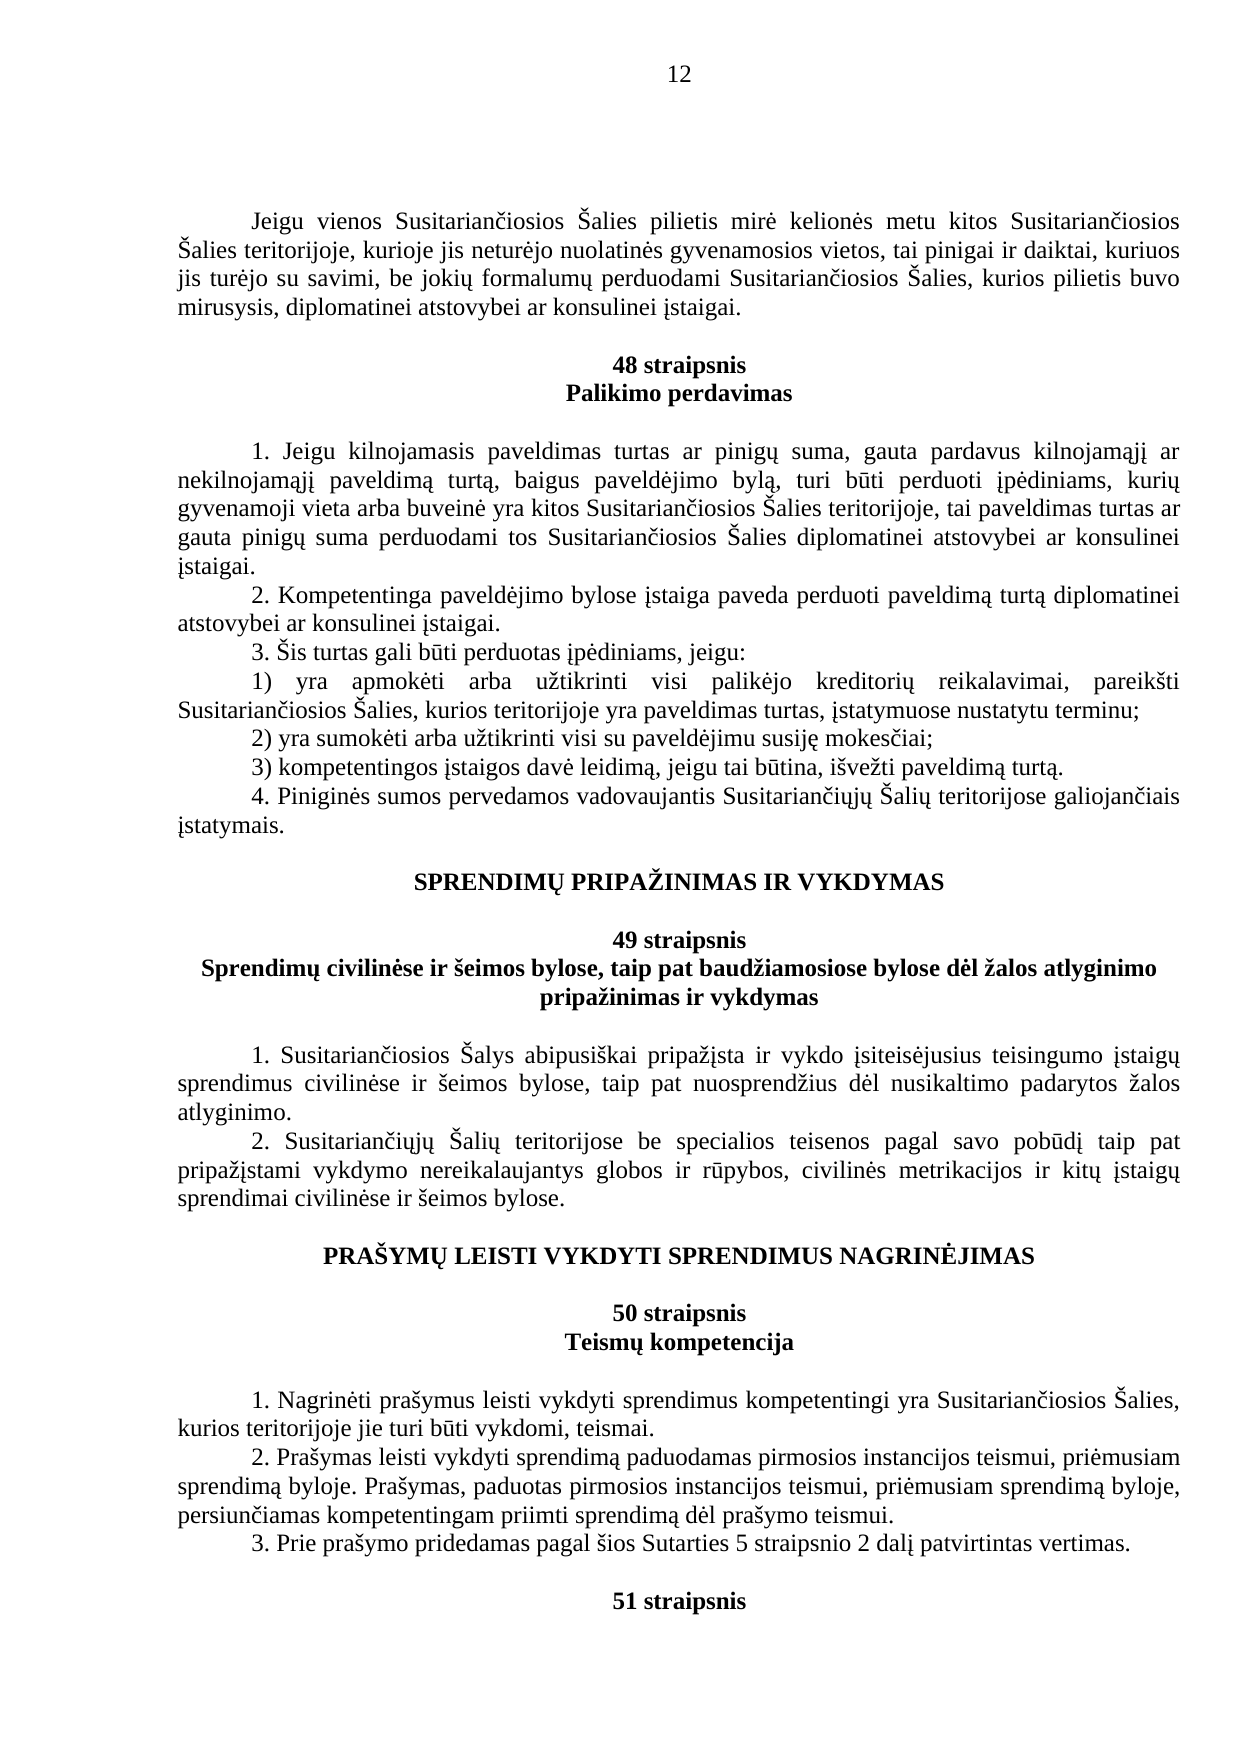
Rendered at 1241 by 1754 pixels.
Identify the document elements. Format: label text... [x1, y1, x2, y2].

text 49 straipsnis [177, 925, 1181, 953]
text 1. Susitariančiosios Šalys abipusiškai pripažįsta ir vykdo įsiteisėjusius teisingumo įstaigų sprendimus civilinėse ir šeimos bylose, taip pat nuosprendžius dėl nusikaltimo padarytos žalos atlyginimo. [177, 1040, 1181, 1126]
text 50 straipsnis [177, 1298, 1181, 1327]
text 1. Jeigu kilnojamasis paveldimas turtas ar pinigų suma, gauta pardavus kilnojamąjį ar nekilnojamąjį paveldimą turtą, baigus paveldėjimo bylą, turi būti perduoti įpėdiniams, kurių gyvenamoji vieta arba buveinė yra kitos Susitariančiosios Šalies teritorijoje, tai paveldimas turtas ar gauta pinigų suma perduodami tos Susitariančiosios Šalies diplomatinei atstovybei ar konsulinei įstaigai. [177, 436, 1181, 580]
text 2. Kompetentinga paveldėjimo bylose įstaiga paveda perduoti paveldimą turtą diplomatinei atstovybei ar konsulinei įstaigai. [177, 580, 1181, 637]
text 48 straipsnis [177, 350, 1181, 378]
text 1) yra apmokėti arba užtikrinti visi palikėjo kreditorių reikalavimai, pareikšti Susitariančiosios Šalies, kurios teritorijoje yra paveldimas turtas, įstatymuose nustatytu terminu; [177, 666, 1181, 723]
text 2. Susitariančiųjų Šalių teritorijose be specialios teisenos pagal savo pobūdį taip pat pripažįstami vykdymo nereikalaujantys globos ir rūpybos, civilinės metrikacijos ir kitų įstaigų sprendimai civilinėse ir šeimos bylose. [177, 1126, 1181, 1212]
text Sprendimų civilinėse ir šeimos bylose, taip pat baudžiamosiose bylose dėl žalos atlyginimo pripažinimas ir vykdymas [177, 953, 1181, 1011]
text 51 straipsnis [177, 1586, 1181, 1615]
text Jeigu vienos Susitariančiosios Šalies pilietis mirė kelionės metu kitos Susitariančiosios Šalies teritorijoje, kurioje jis neturėjo nuolatinės gyvenamosios vietos, tai pinigai ir daiktai, kuriuos jis turėjo su savimi, be jokių formalumų perduodami Susitariančiosios Šalies, kurios pilietis buvo mirusysis, diplomatinei atstovybei ar konsulinei įstaigai. [177, 206, 1181, 321]
text 2) yra sumokėti arba užtikrinti visi su paveldėjimu susiję mokesčiai; [177, 723, 1181, 752]
text 1. Nagrinėti prašymus leisti vykdyti sprendimus kompetentingi yra Susitariančiosios Šalies, kurios teritorijoje jie turi būti vykdomi, teismai. [177, 1385, 1181, 1442]
text 2. Prašymas leisti vykdyti sprendimą paduodamas pirmosios instancijos teismui, priėmusiam sprendimą byloje. Prašymas, paduotas pirmosios instancijos teismui, priėmusiam sprendimą byloje, persiunčiamas kompetentingam priimti sprendimą dėl prašymo teismui. [177, 1442, 1181, 1528]
text SPRENDIMŲ PRIPAŽINIMAS IR VYKDYMAS [177, 867, 1181, 896]
text PRAŠYMŲ LEISTI VYKDYTI SPRENDIMUS NAGRINĖJIMAS [177, 1241, 1181, 1270]
text 4. Piniginės sumos pervedamos vadovaujantis Susitariančiųjų Šalių teritorijose galiojančiais įstatymais. [177, 781, 1181, 838]
text Teismų kompetencija [177, 1327, 1181, 1356]
text 3) kompetentingos įstaigos davė leidimą, jeigu tai būtina, išvežti paveldimą turtą. [177, 752, 1181, 781]
text Palikimo perdavimas [177, 378, 1181, 407]
text 3. Šis turtas gali būti perduotas įpėdiniams, jeigu: [177, 637, 1181, 666]
text 3. Prie prašymo pridedamas pagal šios Sutarties 5 straipsnio 2 dalį patvirtintas vertimas. [177, 1528, 1181, 1557]
